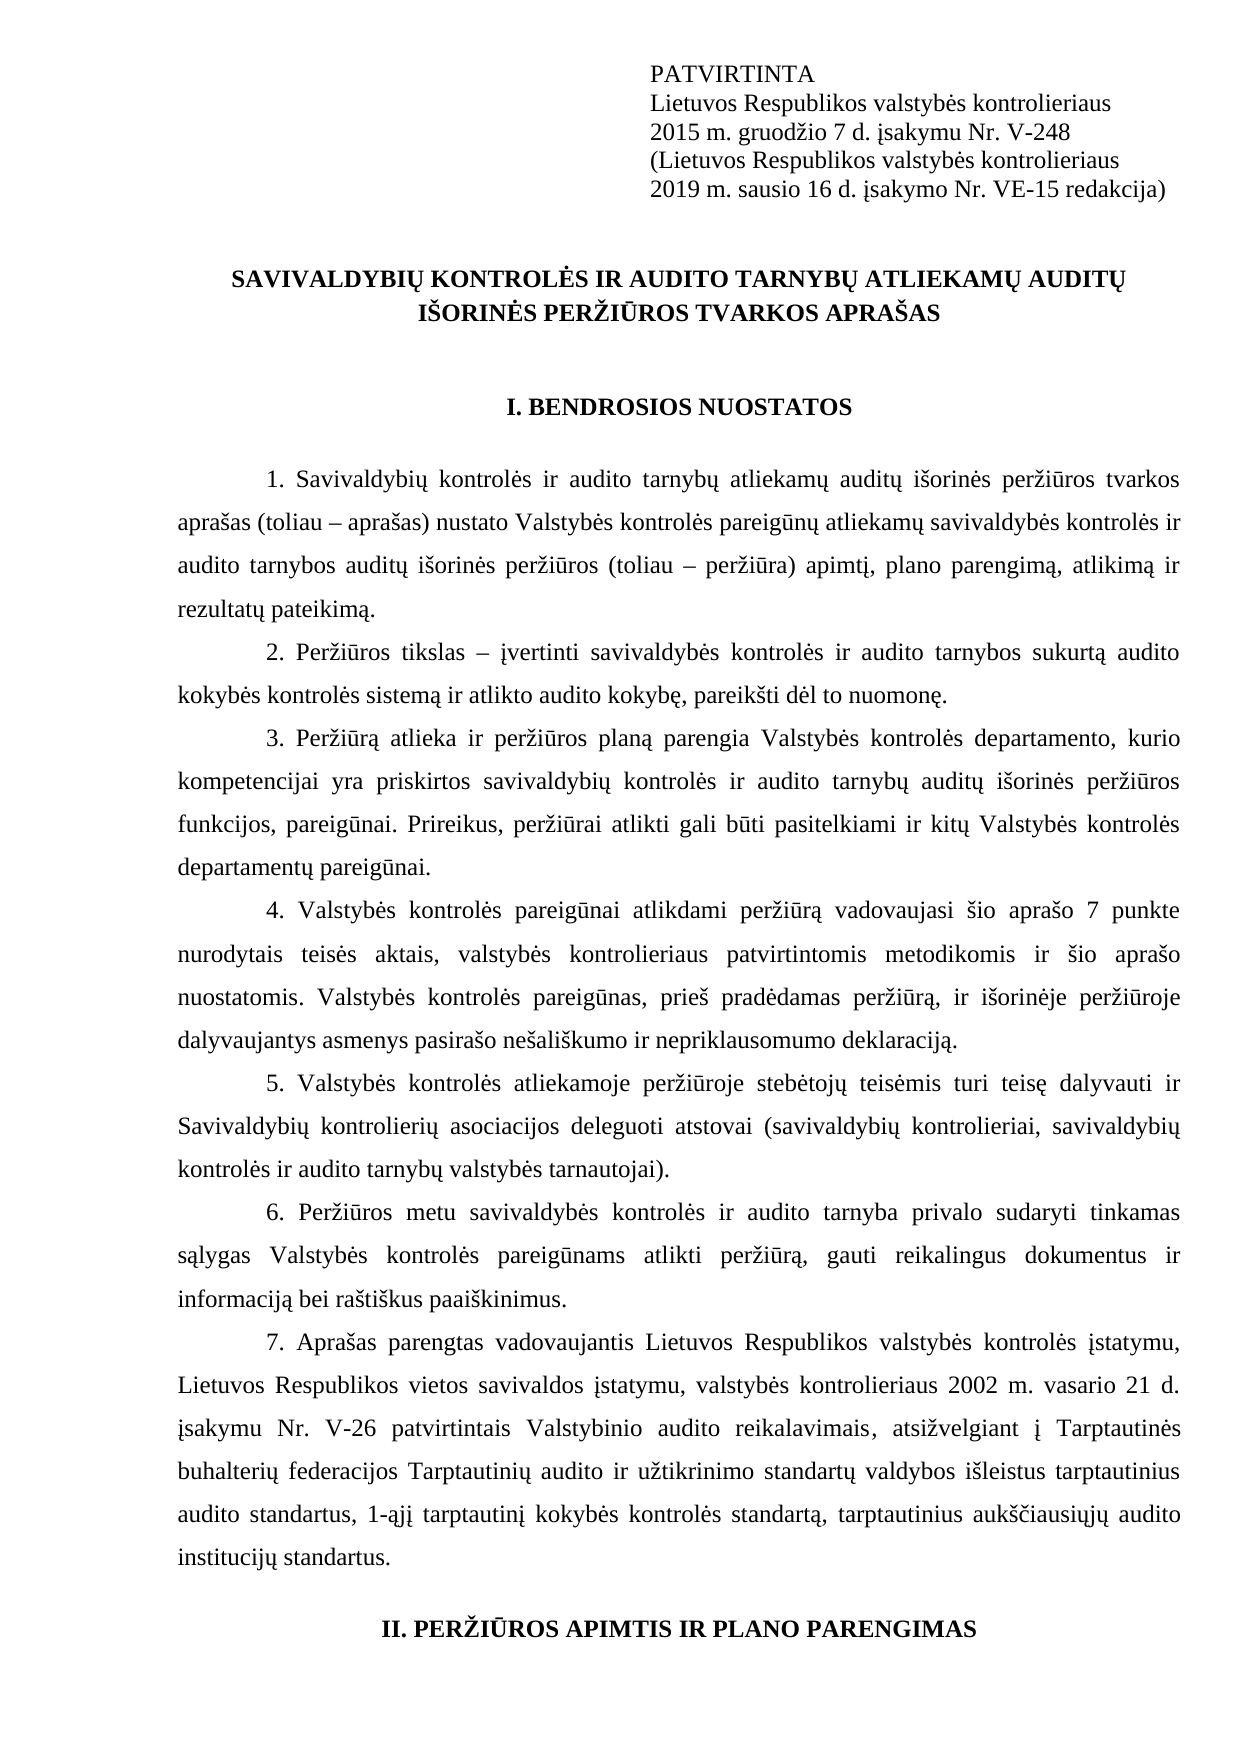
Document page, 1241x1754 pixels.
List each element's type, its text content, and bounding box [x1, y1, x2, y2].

text 3. Peržiūrą atlieka ir peržiūros planą parengia Valstybės kontrolės departamento, kurio kompetencijai yra priskirtos savivaldybių kontrolės ir audito tarnybų auditų išorinės peržiūros funkcijos, pareigūnai. Prireikus, peržiūrai atlikti gali būti pasitelkiami ir kitų Valstybės kontrolės departamentų pareigūnai. [177, 723, 1181, 881]
text Lietuvos Respublikos valstybės kontrolieriaus [177, 88, 1181, 117]
text 7. Aprašas parengtas vadovaujantis Lietuvos Respublikos valstybės kontrolės įstatymu, Lietuvos Respublikos vietos savivaldos įstatymu, valstybės kontrolieriaus 2002 m. vasario 21 d. įsakymu Nr. V-26 patvirtintais Valstybinio audito reikalavimais, atsižvelgiant į Tarptautinės buhalterių federacijos Tarptautinių audito ir užtikrinimo standartų valdybos išleistus tarptautinius audito standartus, 1-ąjį tarptautinį kokybės kontrolės standartą, tarptautinius aukščiausiųjų audito institucijų standartus. [177, 1327, 1181, 1571]
text II. PERŽIŪROS APIMTIS IR PLANO PARENGIMAS [177, 1614, 1181, 1643]
text SAVIVALDYBIŲ KONTROLĖS IR AUDITO TARNYBŲ ATLIEKAMŲ AUDITŲ IŠORINĖS PERŽIŪROS TVARKOS APRAŠAS [177, 264, 1181, 326]
text 2019 m. sausio 16 d. įsakymo Nr. VE-15 redakcija) [177, 174, 1181, 203]
text 6. Peržiūros metu savivaldybės kontrolės ir audito tarnyba privalo sudaryti tinkamas sąlygas Valstybės kontrolės pareigūnams atlikti peržiūrą, gauti reikalingus dokumentus ir informaciją bei raštiškus paaiškinimus. [177, 1197, 1181, 1312]
text 5. Valstybės kontrolės atliekamoje peržiūroje stebėtojų teisėmis turi teisę dalyvauti ir Savivaldybių kontrolierių asociacijos deleguoti atstovai (savivaldybių kontrolieriai, savivaldybių kontrolės ir audito tarnybų valstybės tarnautojai). [177, 1068, 1181, 1183]
text 2. Peržiūros tikslas – įvertinti savivaldybės kontrolės ir audito tarnybos sukurtą audito kokybės kontrolės sistemą ir atlikto audito kokybę, pareikšti dėl to nuomonę. [177, 637, 1181, 709]
text PATVIRTINTA [177, 59, 1181, 88]
text 1. Savivaldybių kontrolės ir audito tarnybų atliekamų auditų išorinės peržiūros tvarkos aprašas (toliau – aprašas) nustato Valstybės kontrolės pareigūnų atliekamų savivaldybės kontrolės ir audito tarnybos auditų išorinės peržiūros (toliau – peržiūra) apimtį, plano parengimą, atlikimą ir rezultatų pateikimą. [177, 464, 1181, 622]
text (Lietuvos Respublikos valstybės kontrolieriaus [177, 145, 1181, 174]
text 4. Valstybės kontrolės pareigūnai atlikdami peržiūrą vadovaujasi šio aprašo 7 punkte nurodytais teisės aktais, valstybės kontrolieriaus patvirtintomis metodikomis ir šio aprašo nuostatomis. Valstybės kontrolės pareigūnas, prieš pradėdamas peržiūrą, ir išorinėje peržiūroje dalyvaujantys asmenys pasirašo nešališkumo ir nepriklausomumo deklaraciją. [177, 896, 1181, 1054]
text I. BENDROSIOS NUOSTATOS [177, 392, 1181, 421]
text 2015 m. gruodžio 7 d. įsakymu Nr. V-248 [177, 117, 1181, 145]
